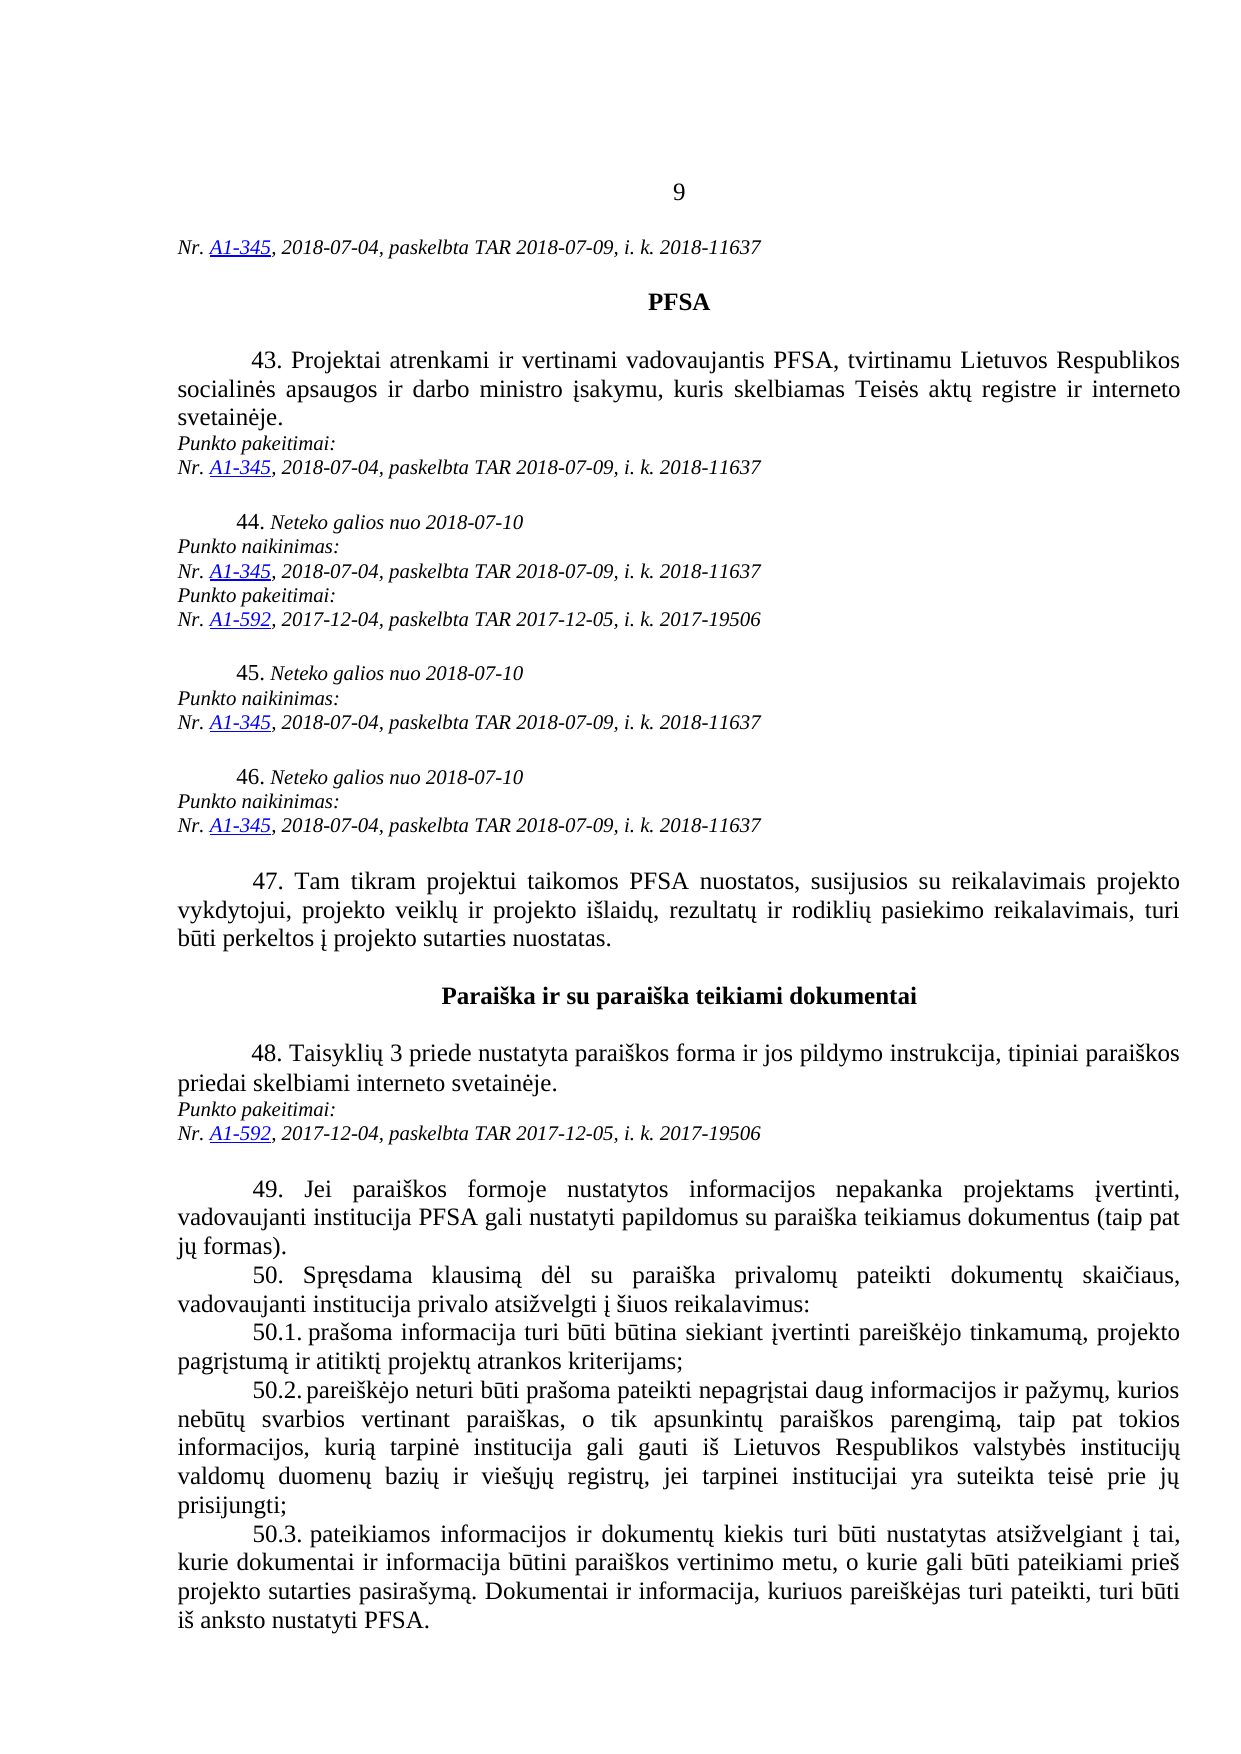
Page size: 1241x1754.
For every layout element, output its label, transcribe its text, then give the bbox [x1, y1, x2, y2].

text 50. Spręsdama klausimą dėl su paraiška privalomų pateikti dokumentų skaičiaus, vadovaujanti institucija privalo atsižvelgti į šiuos reikalavimus: [177, 1260, 1181, 1317]
text 50.3. pateikiamos informacijos ir dokumentų kiekis turi būti nustatytas atsižvelgiant į tai, kurie dokumentai ir informacija būtini paraiškos vertinimo metu, o kurie gali būti pateikiami prieš projekto sutarties pasirašymą. Dokumentai ir informacija, kuriuos pareiškėjas turi pateikti, turi būti iš anksto nustatyti PFSA. [177, 1519, 1181, 1634]
text Nr. A1-592, 2017-12-04, paskelbta TAR 2017-12-05, i. k. 2017-19506 [177, 1121, 1181, 1145]
text 50.2. pareiškėjo neturi būti prašoma pateikti nepagrįstai daug informacijos ir pažymų, kurios nebūtų svarbios vertinant paraiškas, o tik apsunkintų paraiškos parengimą, taip pat tokios informacijos, kurią tarpinė institucija gali gauti iš Lietuvos Respublikos valstybės institucijų valdomų duomenų bazių ir viešųjų registrų, jei tarpinei institucijai yra suteikta teisė prie jų prisijungti; [177, 1375, 1181, 1519]
text Paraiška ir su paraiška teikiami dokumentai [177, 981, 1181, 1010]
text Punkto pakeitimai: [177, 1097, 1181, 1121]
text Nr. A1-345, 2018-07-04, paskelbta TAR 2018-07-09, i. k. 2018-11637 [177, 558, 1181, 583]
text Punkto naikinimas: [177, 789, 1181, 813]
text Nr. A1-345, 2018-07-04, paskelbta TAR 2018-07-09, i. k. 2018-11637 [177, 455, 1181, 479]
text Nr. A1-592, 2017-12-04, paskelbta TAR 2017-12-05, i. k. 2017-19506 [177, 607, 1181, 631]
text Nr. A1-345, 2018-07-04, paskelbta TAR 2018-07-09, i. k. 2018-11637 [177, 813, 1181, 837]
text 49. Jei paraiškos formoje nustatytos informacijos nepakanka projektams įvertinti, vadovaujanti institucija PFSA gali nustatyti papildomus su paraiška teikiamus dokumentus (taip pat jų formas). [177, 1174, 1181, 1260]
text Nr. A1-345, 2018-07-04, paskelbta TAR 2018-07-09, i. k. 2018-11637 [177, 235, 1181, 259]
text Punkto naikinimas: [177, 686, 1181, 710]
text Punkto pakeitimai: [177, 583, 1181, 607]
text 44. Neteko galios nuo 2018-07-10 [177, 508, 1181, 534]
text 45. Neteko galios nuo 2018-07-10 [177, 659, 1181, 686]
text PFSA [177, 287, 1181, 316]
text 43. Projektai atrenkami ir vertinami vadovaujantis PFSA, tvirtinamu Lietuvos Respublikos socialinės apsaugos ir darbo ministro įsakymu, kuris skelbiamas Teisės aktų registre ir interneto svetainėje. [177, 345, 1181, 431]
text Punkto naikinimas: [177, 534, 1181, 558]
text 47. Tam tikram projektui taikomos PFSA nuostatos, susijusios su reikalavimais projekto vykdytojui, projekto veiklų ir projekto išlaidų, rezultatų ir rodiklių pasiekimo reikalavimais, turi būti perkeltos į projekto sutarties nuostatas. [177, 866, 1181, 952]
text 48. Taisyklių 3 priede nustatyta paraiškos forma ir jos pildymo instrukcija, tipiniai paraiškos priedai skelbiami interneto svetainėje. [177, 1038, 1181, 1097]
text 46. Neteko galios nuo 2018-07-10 [177, 763, 1181, 789]
text Punkto pakeitimai: [177, 431, 1181, 455]
text 50.1. prašoma informacija turi būti būtina siekiant įvertinti pareiškėjo tinkamumą, projekto pagrįstumą ir atitiktį projektų atrankos kriterijams; [177, 1317, 1181, 1375]
text Nr. A1-345, 2018-07-04, paskelbta TAR 2018-07-09, i. k. 2018-11637 [177, 710, 1181, 734]
